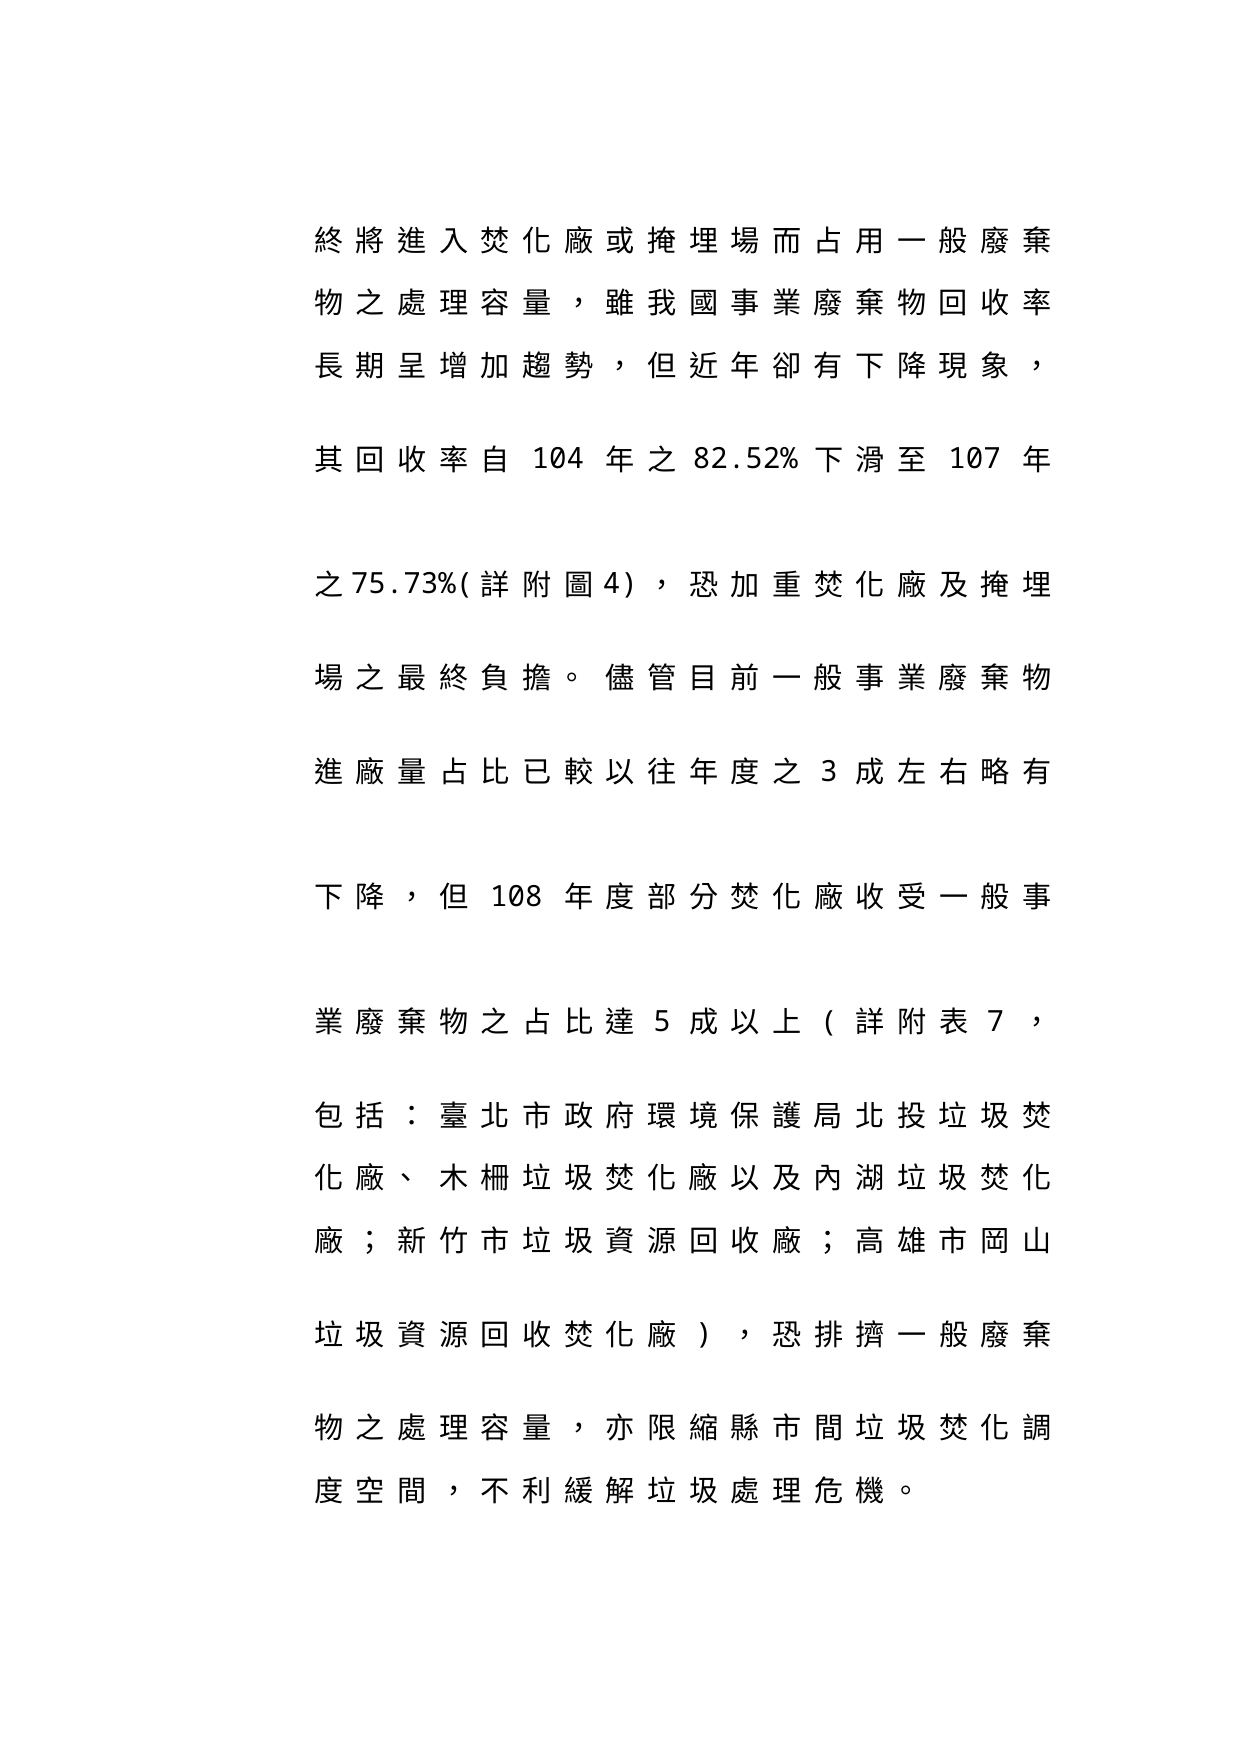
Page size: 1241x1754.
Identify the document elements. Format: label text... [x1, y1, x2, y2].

text 由於一般事業廢棄物倘未妥適分類回收，終將進入焚化廠或掩埋場而占用一般廢棄物之處理容量，雖我國事業廢棄物回收率長期呈增加趨勢，但近年卻有下降現象，其回收率自104年之82.52%下滑至107年之75.73%(詳附圖4)，恐加重焚化廠及掩埋場之最終負擔。儘管目前一般事業廢棄物進廠量占比已較以往年度之3成左右略有下降，但108年度部分焚化廠收受一般事業廢棄物之占比達5成以上(詳附表7，包括：臺北市政府環境保護局北投垃圾焚化廠、木柵垃圾焚化廠以及內湖垃圾焚化廠；新竹市垃圾資源回收廠；高雄市岡山垃圾資源回收焚化廠)，恐排擠一般廢棄物之處理容量，亦限縮縣市間垃圾焚化調度空間，不利緩解垃圾處理危機。 [271, 197, 1058, 1509]
